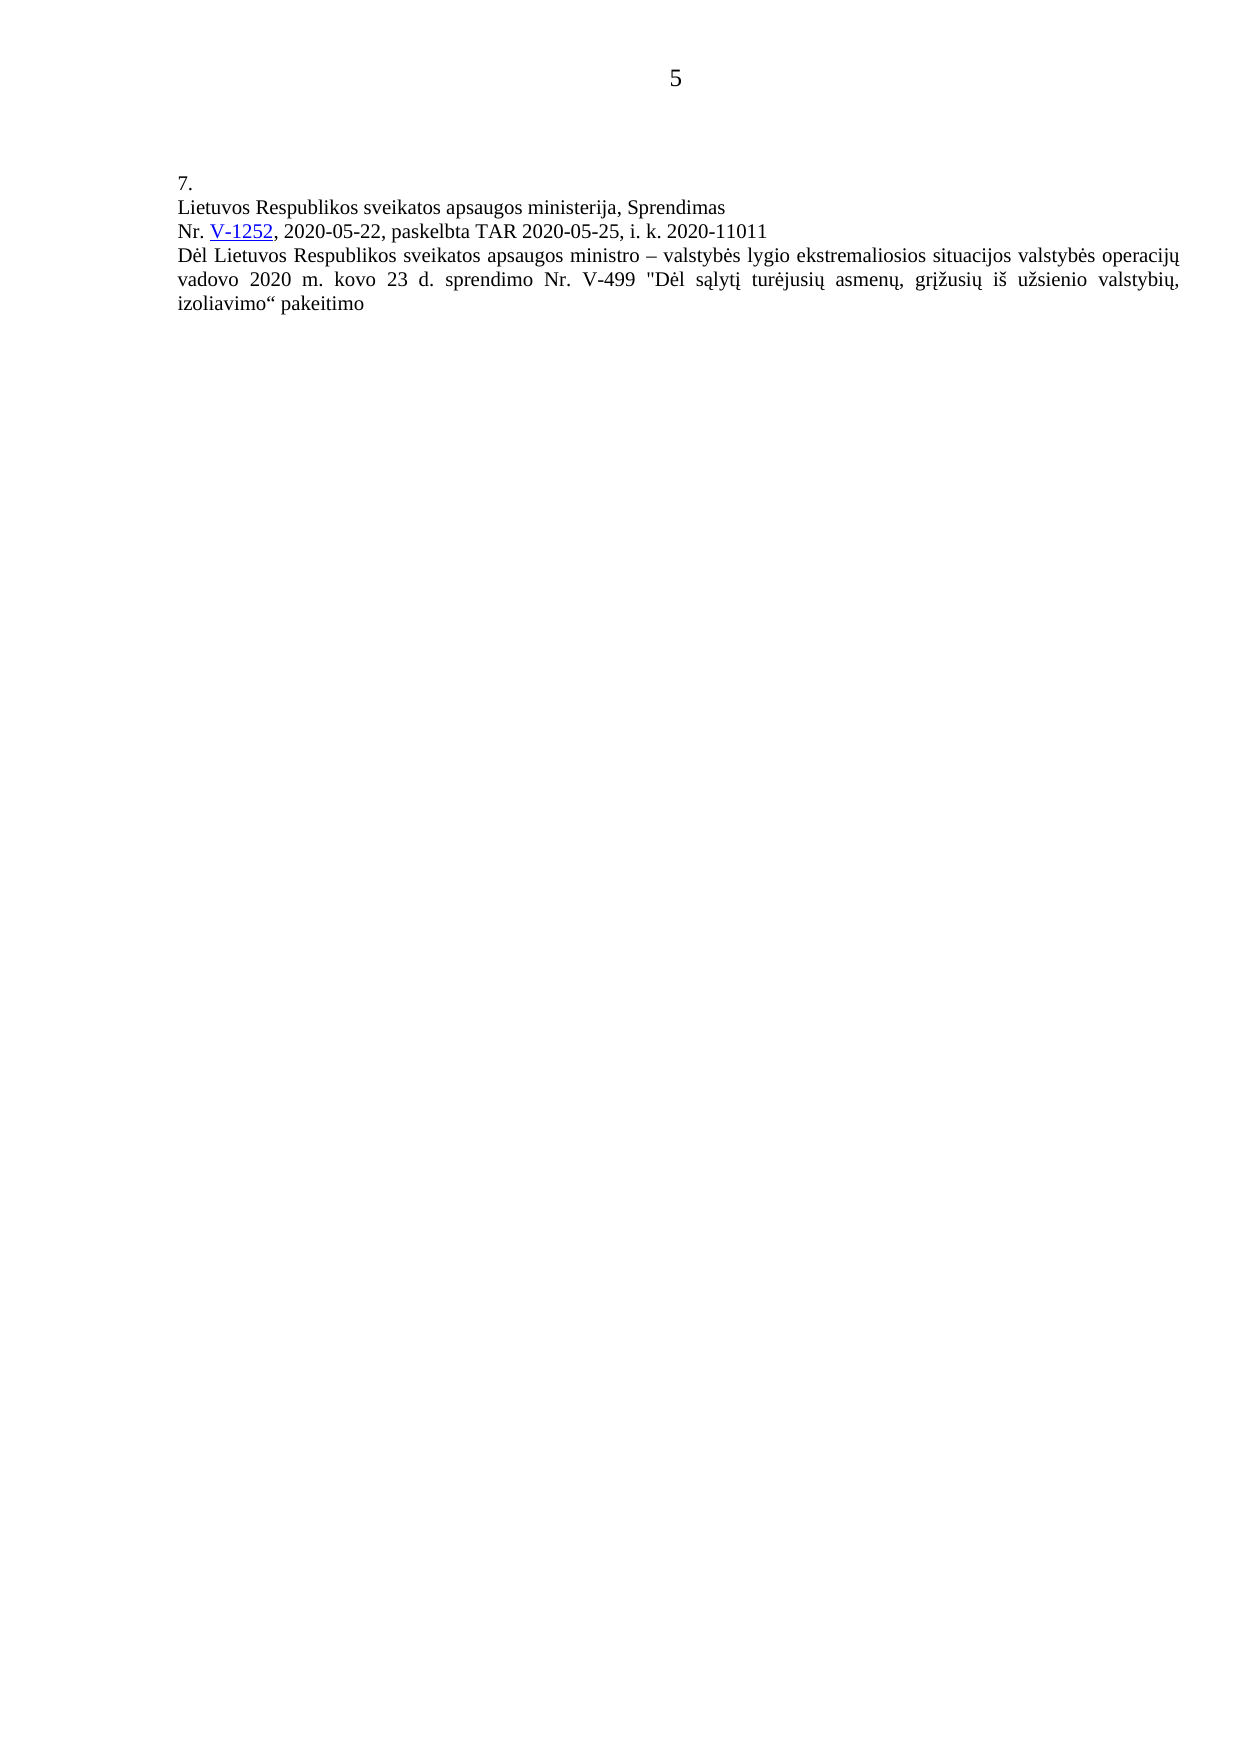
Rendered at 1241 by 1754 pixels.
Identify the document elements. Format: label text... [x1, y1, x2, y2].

text Lietuvos Respublikos sveikatos apsaugos ministerija, Sprendimas [177, 195, 1181, 219]
text Nr. V-1252, 2020-05-22, paskelbta TAR 2020-05-25, i. k. 2020-11011 [177, 219, 1181, 243]
text Dėl Lietuvos Respublikos sveikatos apsaugos ministro – valstybės lygio ekstremaliosios situacijos valstybės operacijų vadovo 2020 m. kovo 23 d. sprendimo Nr. V-499 "Dėl sąlytį turėjusių asmenų, grįžusių iš užsienio valstybių, izoliavimo“ pakeitimo [177, 243, 1181, 315]
text 7. [177, 171, 1181, 195]
